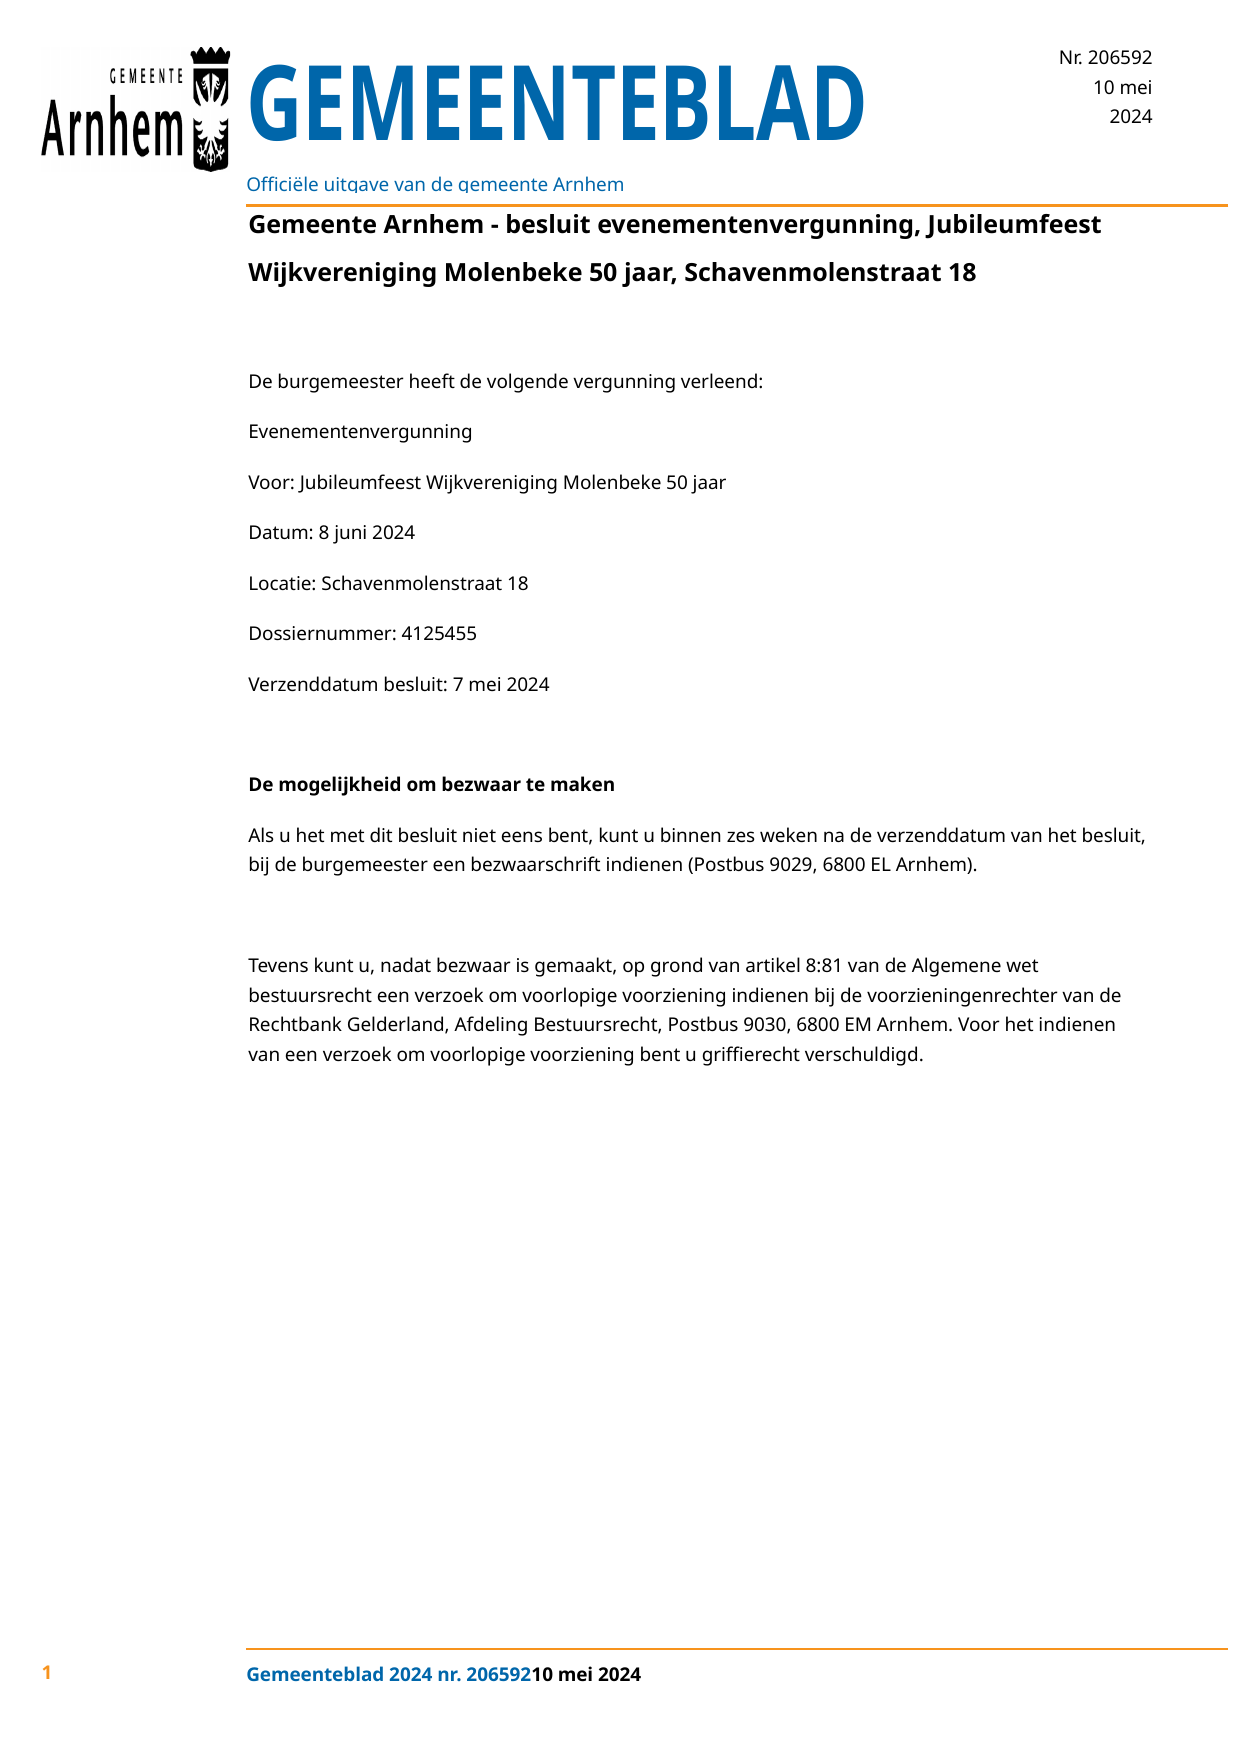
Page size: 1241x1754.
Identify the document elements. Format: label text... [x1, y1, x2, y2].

text Evenementenvergunning [248, 419, 1152, 444]
picture [41, 47, 231, 172]
text Gemeente Arnhem - besluit evenementenvergunning, Jubileumfeest Wijkvereniging Molenbeke 50 jaar, Schavenmolenstraat 18 [248, 207, 1152, 288]
text Als u het met dit besluit niet eens bent, kunt u binnen zes weken na de verzenddatum van het besluit, bij de burgemeester een bezwaarschrift indienen (Postbus 9029, 6800 EL Arnhem). [248, 822, 1152, 877]
text Voor: Jubileumfeest Wijkvereniging Molenbeke 50 jaar [248, 469, 1152, 495]
text Verzenddatum besluit: 7 mei 2024 [248, 671, 1152, 697]
text De burgemeester heeft de volgende vergunning verleend: [248, 368, 1152, 394]
text Tevens kunt u, nadat bezwaar is gemaakt, op grond van artikel 8:81 van de Algemene wet bestuursrecht een verzoek om voorlopige voorziening indienen bij de voorzieningenrechter van de Rechtbank Gelderland, Afdeling Bestuursrecht, Postbus 9030, 6800 EM Arnhem. Voor het indienen van een verzoek om voorlopige voorziening bent u griffierecht verschuldigd. [248, 952, 1152, 1067]
text Locatie: Schavenmolenstraat 18 [248, 570, 1152, 596]
text Datum: 8 juni 2024 [248, 519, 1152, 545]
text De mogelijkheid om bezwaar te maken [248, 772, 1152, 797]
text Dossiernummer: 4125455 [248, 620, 1152, 646]
